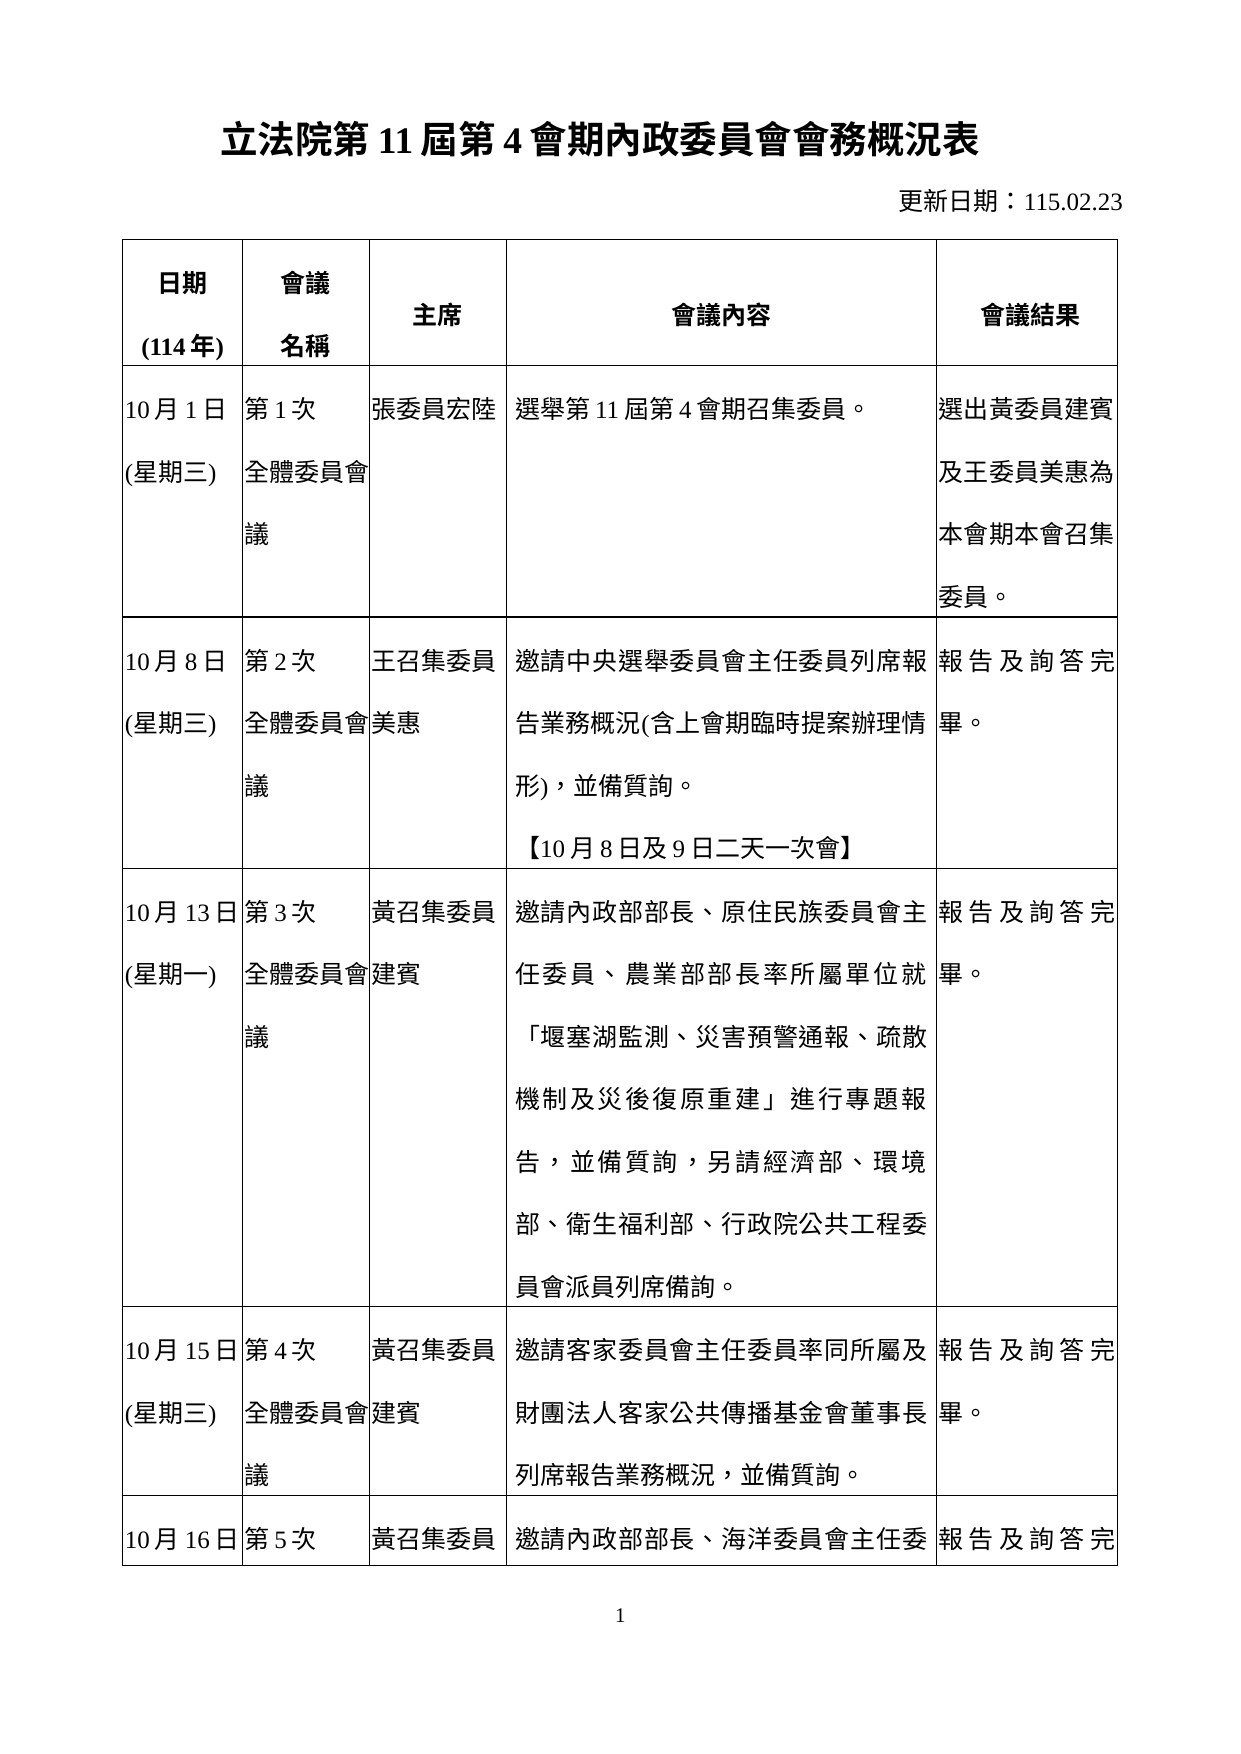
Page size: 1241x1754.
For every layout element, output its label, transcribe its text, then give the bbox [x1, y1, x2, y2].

table_cell 第4次 全體委員會議 [243, 1307, 369, 1494]
table_header 會議結果 [937, 240, 1117, 365]
table_cell 10月15日 (星期三) [123, 1307, 242, 1494]
table_cell 邀請內政部部長、原住民族委員會主任委員、農業部部長率所屬單位就「堰塞湖監測、災害預警通報、疏散機制及災後復原重建」進行專題報告，並備質詢，另請經濟部、環境部、衛生福利部、行政院公共工程委員會派員列席備詢。 [507, 869, 936, 1306]
table_cell 選出黃委員建賓及王委員美惠為本會期本會召集委員。 [937, 366, 1117, 616]
table_cell 10月1日 (星期三) [123, 366, 242, 616]
table_header 會議 名稱 [243, 240, 369, 365]
table_cell 10月13日 (星期一) [123, 869, 242, 1306]
text 立法院第11屆第4會期內政委員會會務概況表 [220, 96, 1122, 158]
table_header 日期 (114年) [123, 240, 242, 365]
table_cell 王召集委員美惠 [370, 618, 506, 867]
table_cell 報告及詢答完畢。 [937, 618, 1117, 867]
table_cell 黃召集委員建賓 [370, 869, 506, 1306]
table_header 主席 [370, 240, 506, 365]
table_cell 報告及詢答完畢。 [937, 1307, 1117, 1494]
table_cell 10月16日 [123, 1496, 242, 1565]
table_cell 報告及詢答完 [937, 1496, 1117, 1565]
table_cell 黃召集委員 [370, 1496, 506, 1565]
table_cell 張委員宏陸 [370, 366, 506, 616]
table_cell 報告及詢答完畢。 [937, 869, 1117, 1306]
text 更新日期：115.02.23 [236, 158, 1123, 221]
table_cell 選舉第11屆第4會期召集委員。 [507, 366, 936, 616]
table_cell 第2次 全體委員會議 [243, 618, 369, 867]
table_cell 第3次 全體委員會議 [243, 869, 369, 1306]
table_cell 邀請內政部部長、海洋委員會主任委 [507, 1496, 936, 1565]
table_cell 10月8日 (星期三) [123, 618, 242, 867]
table_cell 第5次 [243, 1496, 369, 1565]
table_header 會議內容 [507, 240, 936, 365]
table_cell 第1次 全體委員會議 [243, 366, 369, 616]
table_cell 黃召集委員建賓 [370, 1307, 506, 1494]
table_cell 邀請中央選舉委員會主任委員列席報告業務概況(含上會期臨時提案辦理情形)，並備質詢。 【10月8日及9日二天一次會】 [507, 618, 936, 867]
table_cell 邀請客家委員會主任委員率同所屬及財團法人客家公共傳播基金會董事長列席報告業務概況，並備質詢。 [507, 1307, 936, 1494]
